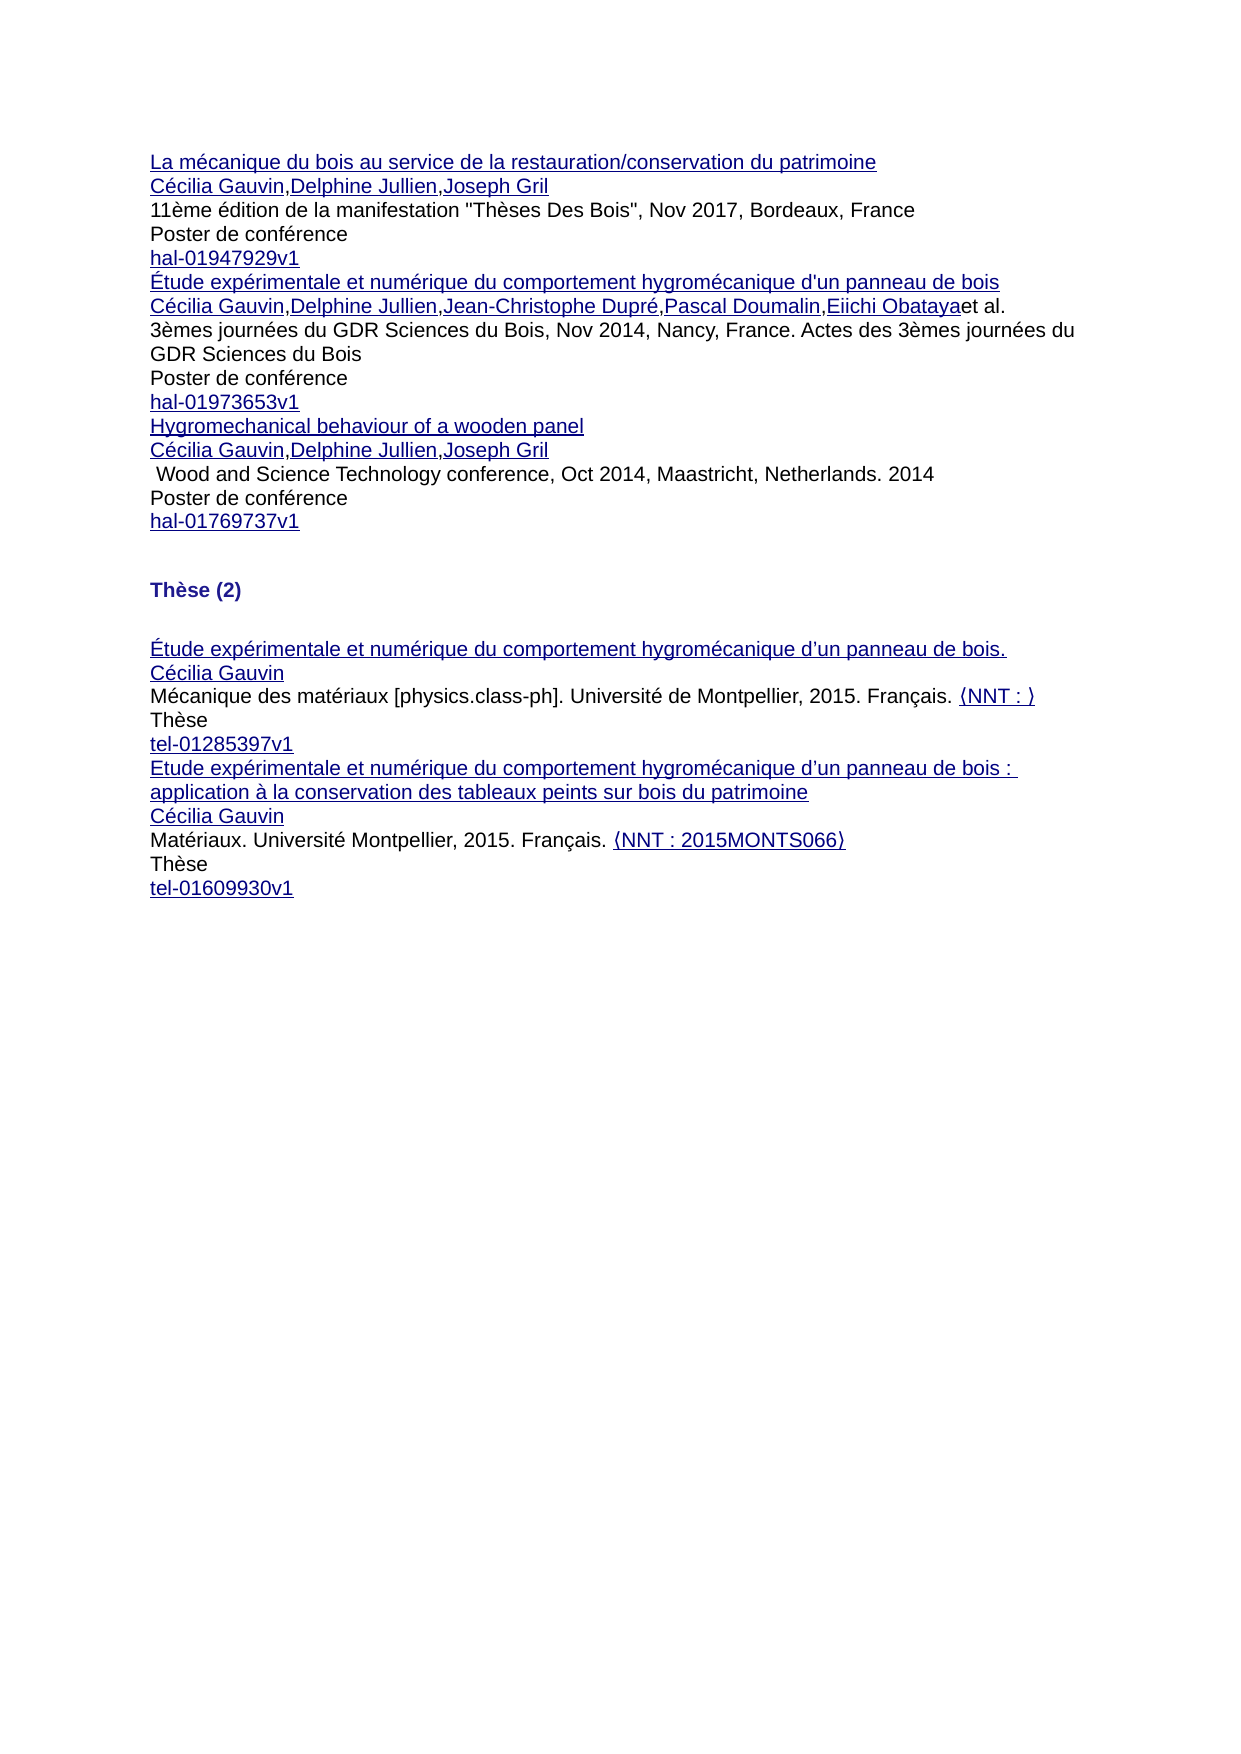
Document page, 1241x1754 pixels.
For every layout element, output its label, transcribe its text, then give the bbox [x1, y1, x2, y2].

table_cell La mécanique du bois au service de la restauration/conservation du patrimoine Cécilia Gauvin,Delphine Jullien,Joseph Gril 11ème édition de la manifestation "Thèses Des Bois", Nov 2017, Bordeaux, France Poster de conférence hal-01947929v1 [150, 150, 1090, 270]
subtitle Thèse (2) [150, 578, 1090, 602]
table_cell Étude expérimentale et numérique du comportement hygromécanique d'un panneau de bois Cécilia Gauvin,Delphine Jullien,Jean-Christophe Dupré,Pascal Doumalin,Eiichi Obatayaet al. 3èmes journées du GDR Sciences du Bois, Nov 2014, Nancy, France. Actes des 3èmes journées du GDR Sciences du Bois Poster de conférence hal-01973653v1 [150, 270, 1090, 413]
table_header Étude expérimentale et numérique du comportement hygromécanique d’un panneau de bois. Cécilia Gauvin Mécanique des matériaux [physics.class-ph]. Université de Montpellier, 2015. Français. ⟨NNT : ⟩ Thèse tel-01285397v1 [150, 636, 1090, 756]
table_cell Etude expérimentale et numérique du comportement hygromécanique d’un panneau de bois : application à la conservation des tableaux peints sur bois du patrimoine Cécilia Gauvin Matériaux. Université Montpellier, 2015. Français. ⟨NNT : 2015MONTS066⟩ Thèse tel-01609930v1 [150, 756, 1090, 900]
table_cell Hygromechanical behaviour of a wooden panel Cécilia Gauvin,Delphine Jullien,Joseph Gril Wood and Science Technology conference, Oct 2014, Maastricht, Netherlands. 2014 Poster de conférence hal-01769737v1 [150, 414, 1090, 533]
